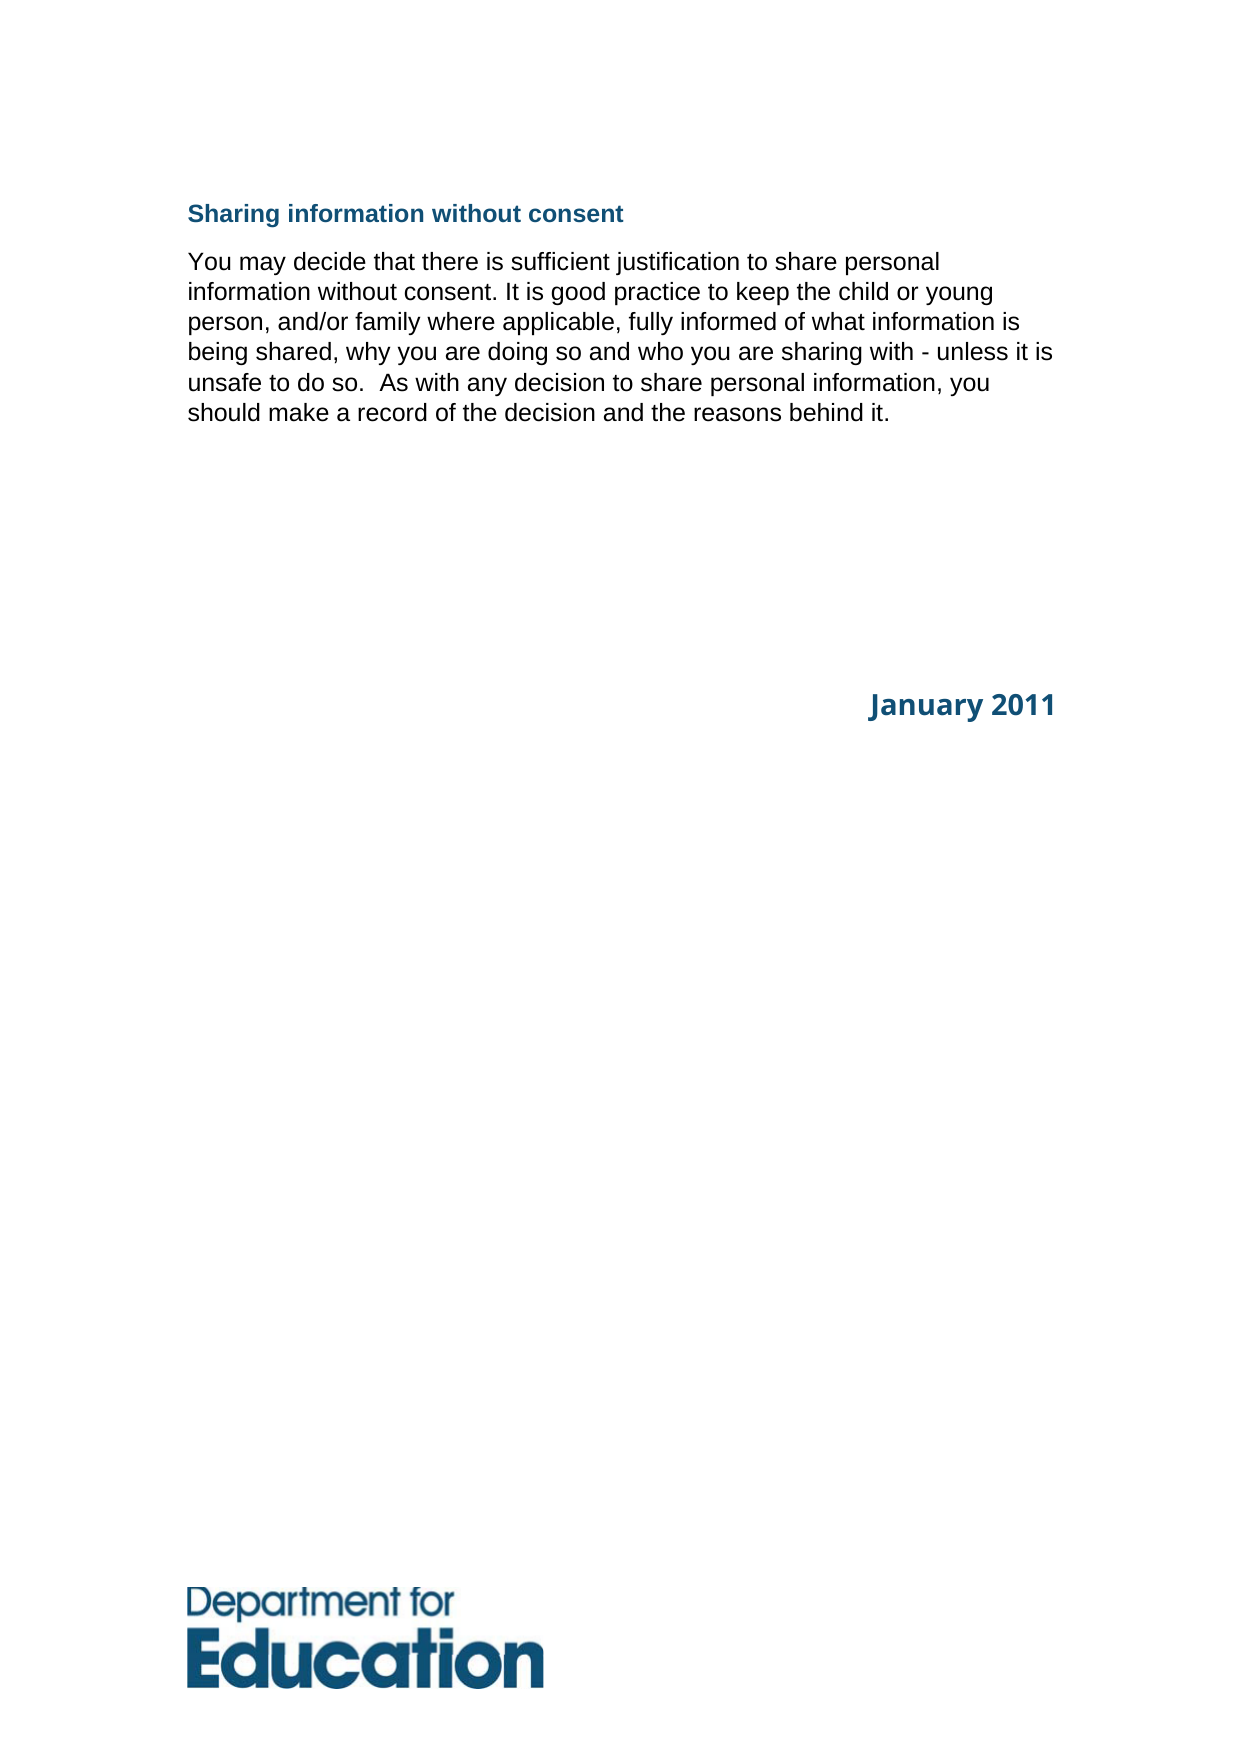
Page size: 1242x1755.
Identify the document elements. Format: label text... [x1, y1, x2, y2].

text January 2011 [175, 684, 1057, 723]
text Sharing information without consent [187, 199, 1069, 228]
text You may decide that there is sufficient justification to share personal information without consent. It is good practice to keep the child or young person, and/or family where applicable, fully informed of what information is being shared, why you are doing so and who you are sharing with - unless it is unsafe to do so. As with any decision to share personal information, you should make a record of the decision and the reasons behind it. [187, 247, 1061, 426]
